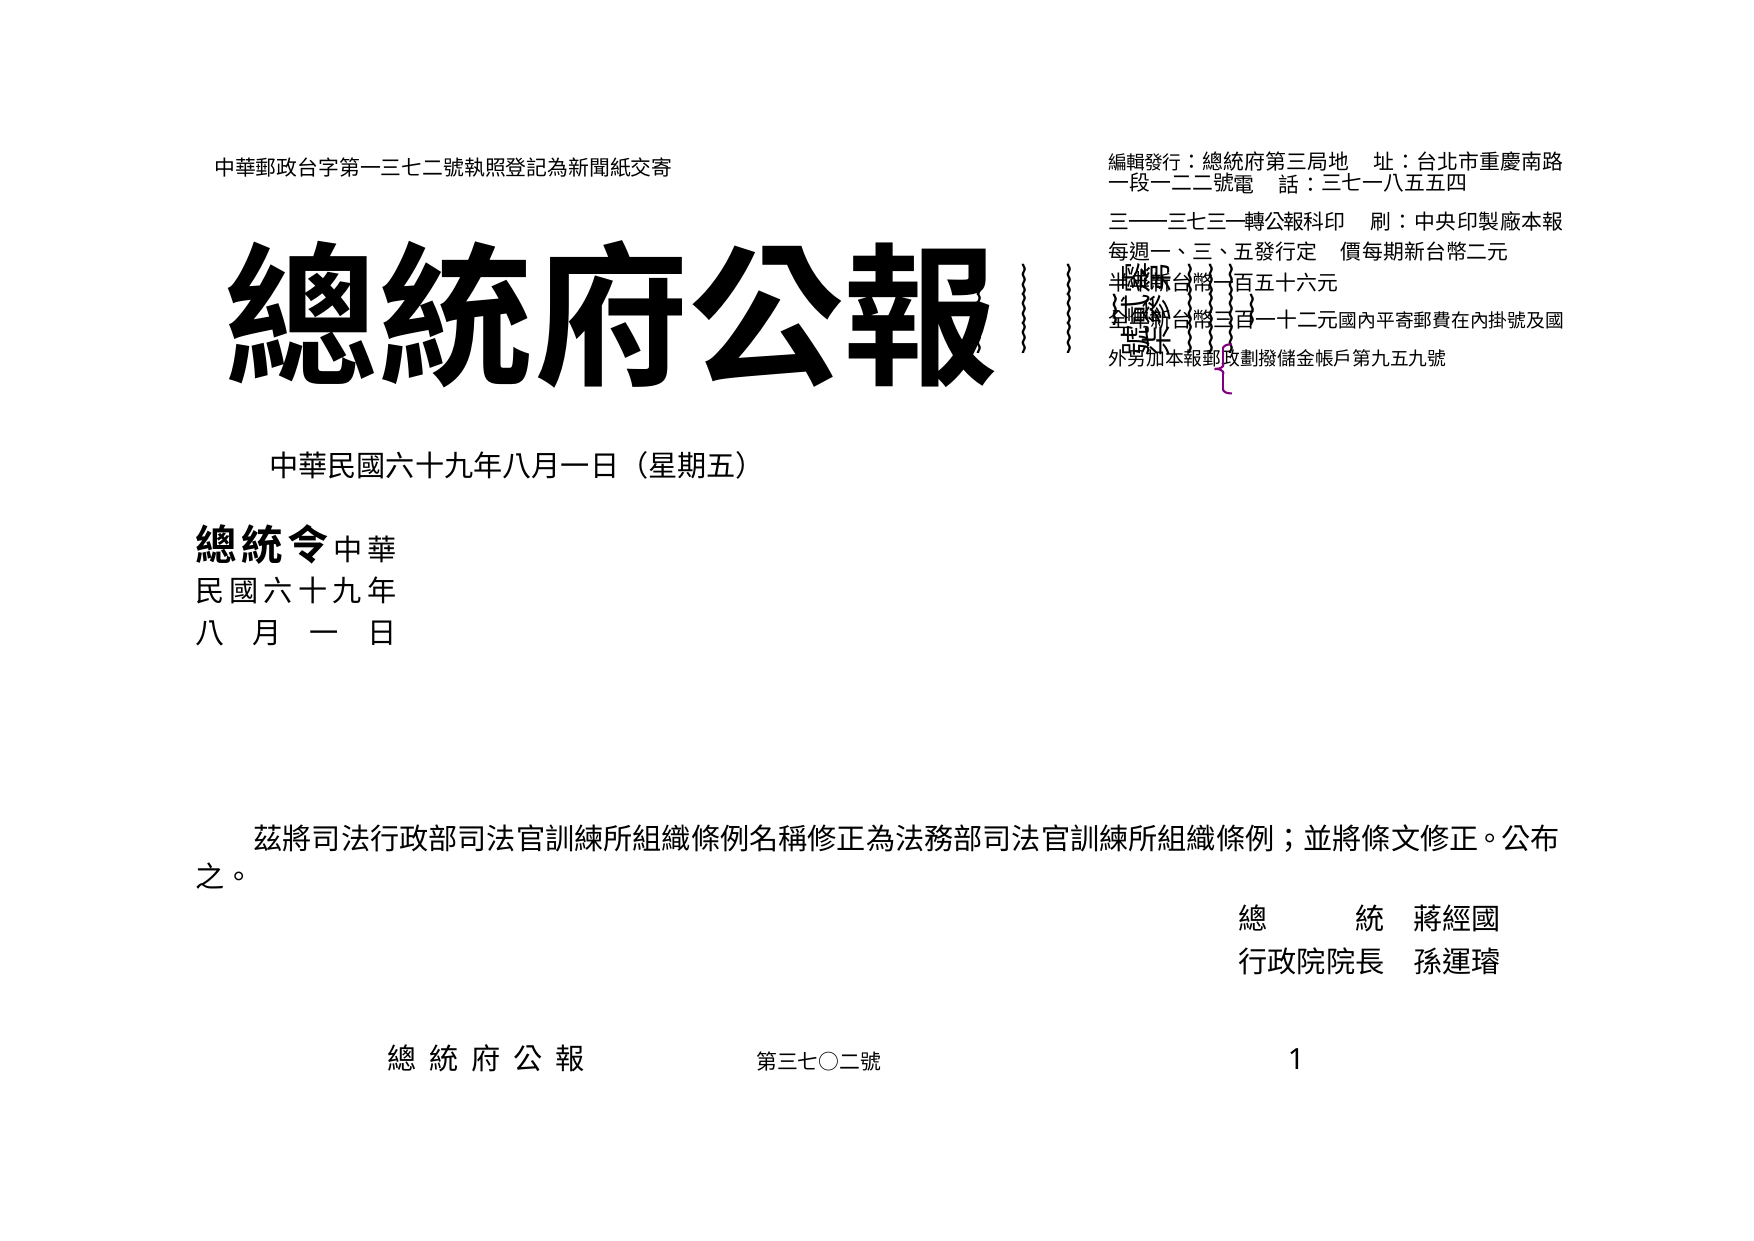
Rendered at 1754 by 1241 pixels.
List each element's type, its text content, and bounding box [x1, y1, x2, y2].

text 總 統 蔣經國 [195, 899, 1501, 937]
text 行政院院長 孫運璿 [195, 942, 1501, 979]
table_header [399, 502, 986, 819]
text 茲將司法行政部司法官訓練所組織條例名稱修正為法務部司法官訓練所組織條例；並將條文修正。公布之。 [195, 819, 1559, 894]
table_header 總統令中華民國六十九年八月一日 [192, 502, 399, 819]
